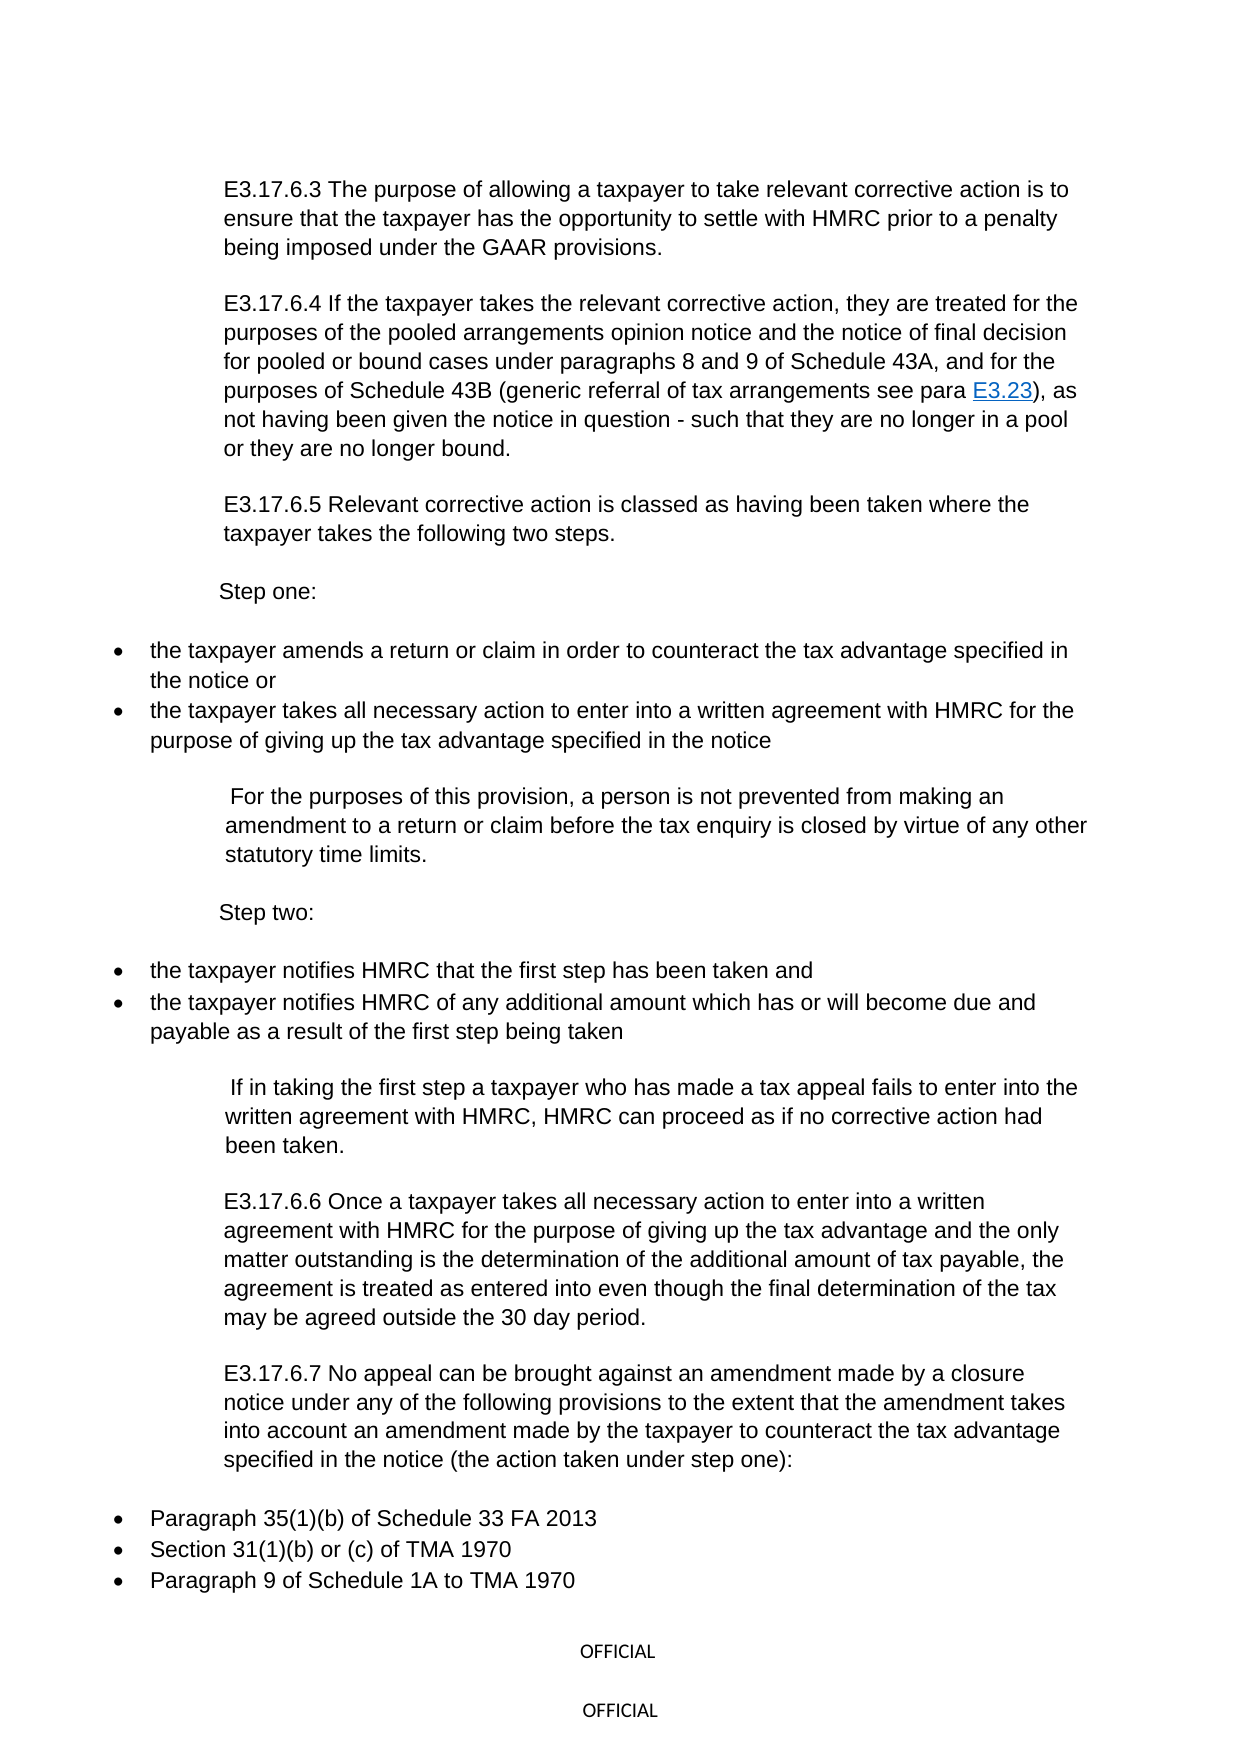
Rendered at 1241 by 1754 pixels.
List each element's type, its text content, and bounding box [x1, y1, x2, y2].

list the taxpayer amends a return or claim in order to counteract the tax advantage specified in the notice or [112, 636, 1090, 693]
text E3.17.6.7 No appeal can be brought against an amendment made by a closure notice under any of the following provisions to the extent that the amendment takes into account an amendment made by the taxpayer to counteract the tax advantage specified in the notice (the action taken under step one): [223, 1359, 1090, 1473]
list Section 31(1)(b) or (c) of TMA 1970 [112, 1535, 1090, 1563]
text E3.17.6.6 Once a taxpayer takes all necessary action to enter into a written agreement with HMRC for the purpose of giving up the tax advantage and the only matter outstanding is the determination of the additional amount of tax payable, the agreement is treated as entered into even though the final determination of the tax may be agreed outside the 30 day period. [223, 1188, 1090, 1330]
text Step two: [148, 898, 1090, 925]
text For the purposes of this provision, a person is not prevented from making an amendment to a return or claim before the tax enquiry is closed by virtue of any other statutory time limits. [225, 783, 1090, 867]
text E3.17.6.5 Relevant corrective action is classed as having been taken where the taxpayer takes the following two steps. [223, 491, 1090, 546]
text E3.17.6.4 If the taxpayer takes the relevant corrective action, they are treated for the purposes of the pooled arrangements opinion notice and the notice of final decision for pooled or bound cases under paragraphs 8 and 9 of Schedule 43A, and for the purposes of Schedule 43B (generic referral of tax arrangements see para E3.23), as not having been given the notice in question - such that they are no longer in a pool or they are no longer bound. [223, 290, 1090, 461]
text Step one: [148, 578, 1090, 604]
list Paragraph 35(1)(b) of Schedule 33 FA 2013 [112, 1504, 1090, 1532]
list the taxpayer notifies HMRC of any additional amount which has or will become due and payable as a result of the first step being taken [112, 988, 1090, 1044]
list the taxpayer takes all necessary action to enter into a written agreement with HMRC for the purpose of giving up the tax advantage specified in the notice [112, 696, 1090, 753]
list Paragraph 9 of Schedule 1A to TMA 1970 [112, 1567, 1090, 1595]
text E3.17.6.3 The purpose of allowing a taxpayer to take relevant corrective action is to ensure that the taxpayer has the opportunity to settle with HMRC prior to a penalty being imposed under the GAAR provisions. [223, 176, 1090, 261]
list the taxpayer notifies HMRC that the first step has been taken and [112, 956, 1090, 984]
text If in taking the first step a taxpayer who has made a tax appeal fails to enter into the written agreement with HMRC, HMRC can proceed as if no corrective action had been taken. [225, 1074, 1090, 1158]
